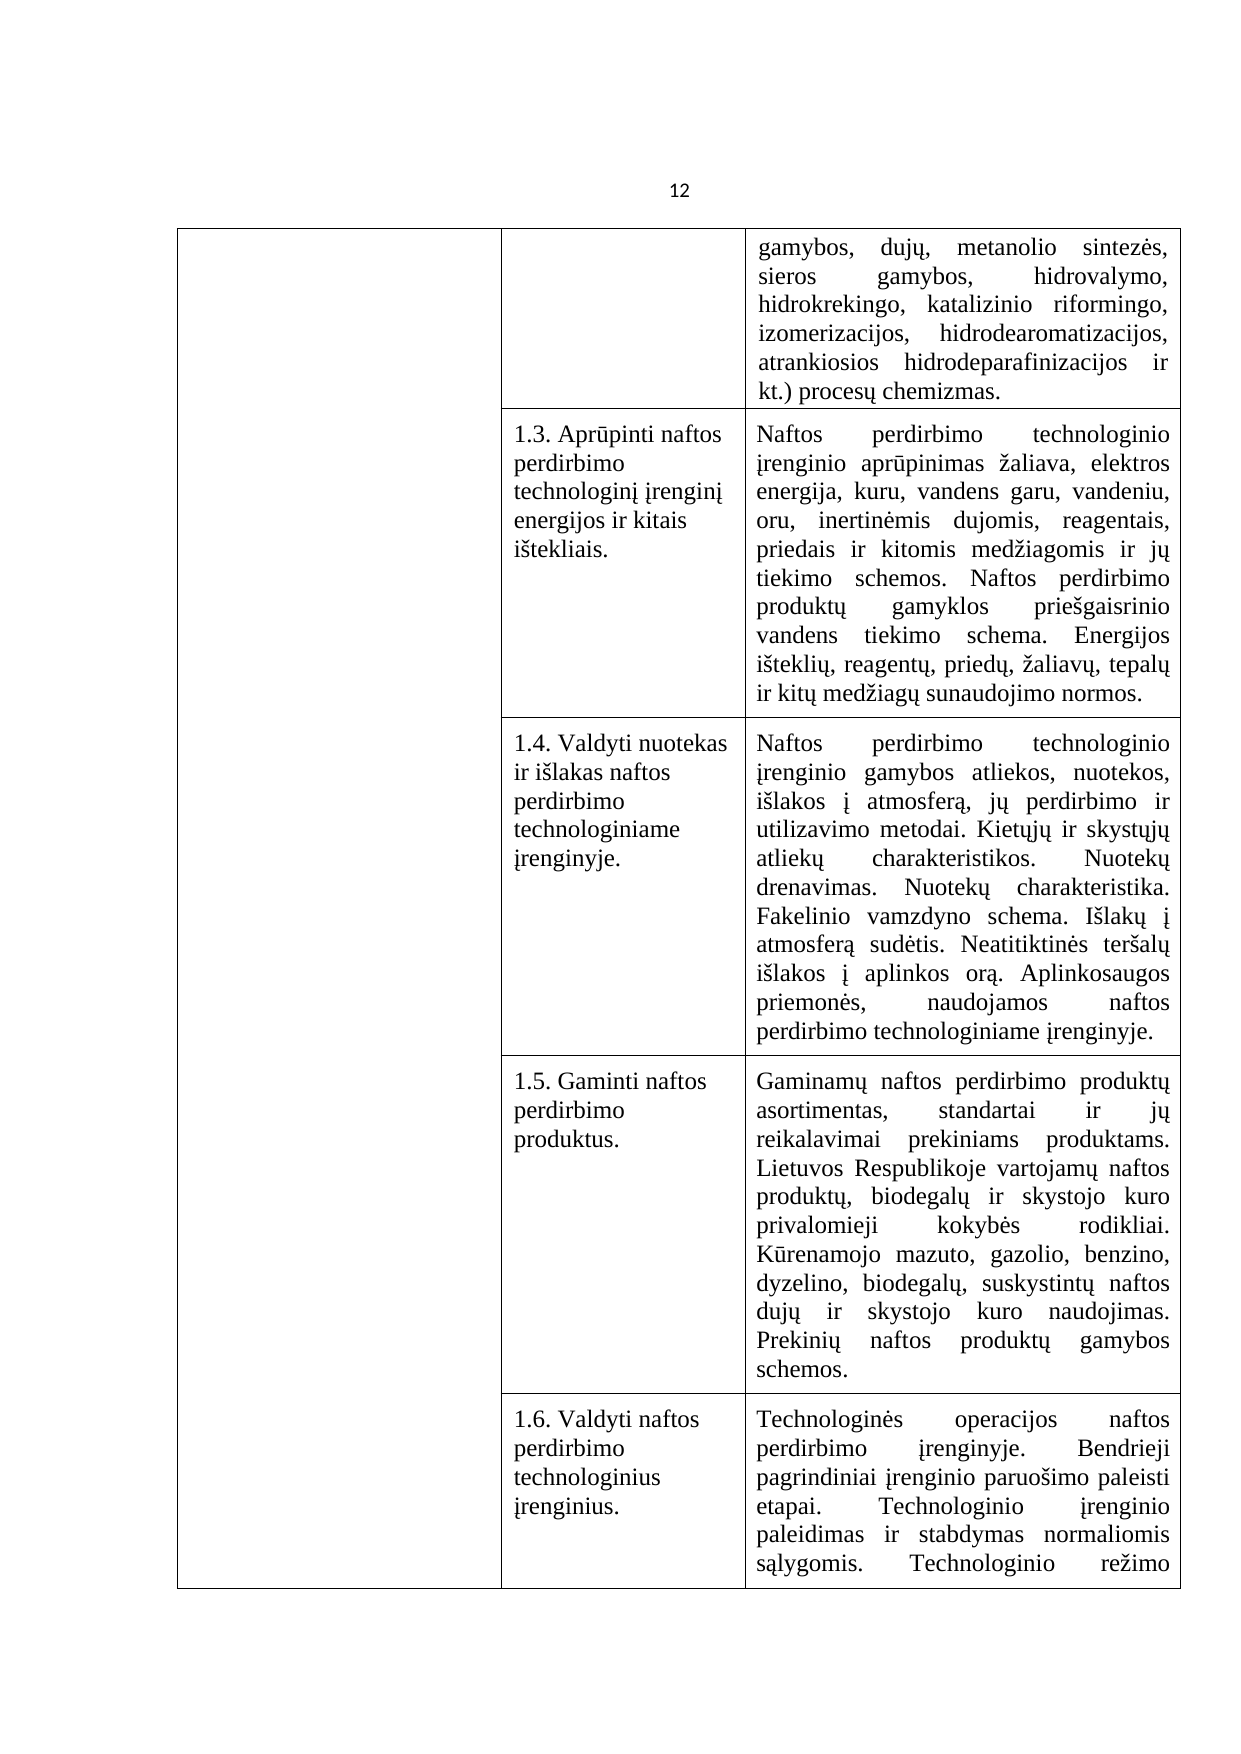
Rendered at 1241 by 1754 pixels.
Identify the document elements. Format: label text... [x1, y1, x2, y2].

table_cell [178, 229, 501, 1587]
table_cell 1.5. Gaminti naftos perdirbimo produktus. [502, 1056, 745, 1393]
table_cell 1.4. Valdyti nuotekas ir išlakas naftos perdirbimo technologiniame įrenginyje. [502, 718, 745, 1055]
table_cell 1.3. Aprūpinti naftos perdirbimo technologinį įrenginį energijos ir kitais ištekliais. [502, 409, 745, 717]
table_cell Gaminamų naftos perdirbimo produktų asortimentas, standartai ir jų reikalavimai prekiniams produktams. Lietuvos Respublikoje vartojamų naftos produktų, biodegalų ir skystojo kuro privalomieji kokybės rodikliai. Kūrenamojo mazuto, gazolio, benzino, dyzelino, biodegalų, suskystintų naftos dujų ir skystojo kuro naudojimas. Prekinių naftos produktų gamybos schemos. [746, 1056, 1180, 1393]
table_cell Naftos perdirbimo technologinio įrenginio gamybos atliekos, nuotekos, išlakos į atmosferą, jų perdirbimo ir utilizavimo metodai. Kietųjų ir skystųjų atliekų charakteristikos. Nuotekų drenavimas. Nuotekų charakteristika. Fakelinio vamzdyno schema. Išlakų į atmosferą sudėtis. Neatitiktinės teršalų išlakos į aplinkos orą. Aplinkosaugos priemonės, naudojamos naftos perdirbimo technologiniame įrenginyje. [746, 718, 1180, 1055]
table_cell gamybos, dujų, metanolio sintezės, sieros gamybos, hidrovalymo, hidrokrekingo, katalizinio riformingo, izomerizacijos, hidrodearomatizacijos, atrankiosios hidrodeparafinizacijos ir kt.) procesų chemizmas. [746, 229, 1180, 407]
table_cell Technologinės operacijos naftos perdirbimo įrenginyje. Bendrieji pagrindiniai įrenginio paruošimo paleisti etapai. Technologinio įrenginio paleidimas ir stabdymas normaliomis sąlygomis. Technologinio režimo [746, 1394, 1180, 1587]
table_cell 1.6. Valdyti naftos perdirbimo technologinius įrenginius. [502, 1394, 745, 1587]
table_cell Naftos perdirbimo technologinio įrenginio aprūpinimas žaliava, elektros energija, kuru, vandens garu, vandeniu, oru, inertinėmis dujomis, reagentais, priedais ir kitomis medžiagomis ir jų tiekimo schemos. Naftos perdirbimo produktų gamyklos priešgaisrinio vandens tiekimo schema. Energijos išteklių, reagentų, priedų, žaliavų, tepalų ir kitų medžiagų sunaudojimo normos. [746, 409, 1180, 717]
table_cell [502, 229, 745, 407]
